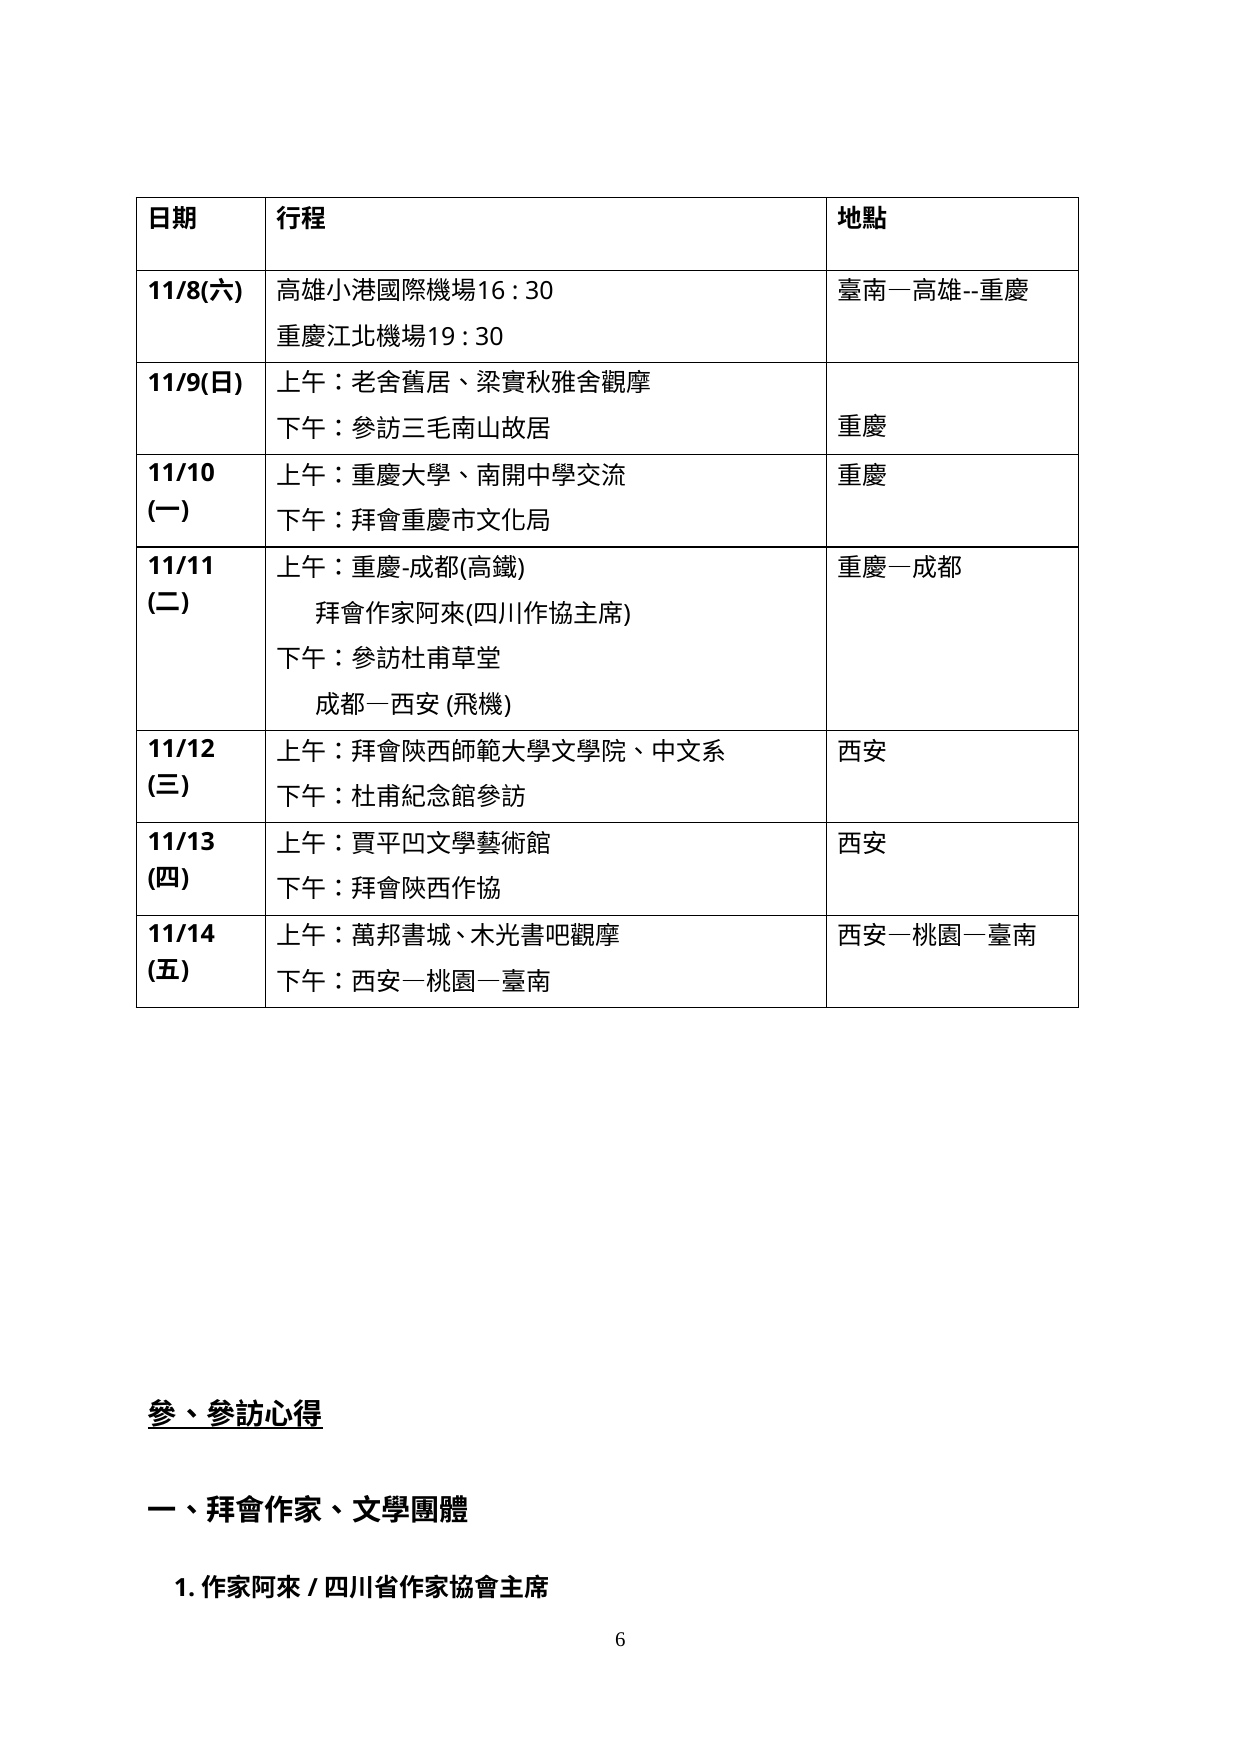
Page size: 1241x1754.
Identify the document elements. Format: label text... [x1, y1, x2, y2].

table_cell 11/10(一) [137, 455, 265, 546]
text 一、拜會作家、文學團體 [148, 1470, 1092, 1545]
table_cell 11/8(六) [137, 271, 265, 362]
table_cell 西安 [827, 823, 1078, 914]
table_cell 11/11 (二) [137, 548, 265, 730]
table_cell 上午：重慶大學、南開中學交流 下午：拜會重慶市文化局 [266, 455, 826, 546]
table_cell 上午：老舍舊居、梁實秋雅舍觀摩 下午：參訪三毛南山故居 [266, 363, 826, 454]
table_cell 上午：賈平凹文學藝術館 下午：拜會陝西作協 [266, 823, 826, 914]
table_cell 上午：萬邦書城、木光書吧觀摩 下午：西安—桃園—臺南 [266, 916, 826, 1007]
table_cell 11/9(日) [137, 363, 265, 454]
list 參、參訪心得 [148, 1374, 1092, 1449]
table_header 地點 [827, 198, 1078, 269]
table_cell 西安—桃園—臺南 [827, 916, 1078, 1007]
table_cell 重慶 [827, 455, 1078, 546]
table_cell 重慶—成都 [827, 548, 1078, 730]
table_cell 上午：拜會陝西師範大學文學院、中文系 下午：杜甫紀念館參訪 [266, 731, 826, 822]
table_cell 11/12(三) [137, 731, 265, 822]
table_cell 臺南—高雄--重慶 [827, 271, 1078, 362]
table_cell 高雄小港國際機場16 : 30 重慶江北機場19 : 30 [266, 271, 826, 362]
table_cell 重慶 [827, 363, 1078, 454]
table_header 日期 [137, 198, 265, 269]
text 1. 作家阿來 / 四川省作家協會主席 [148, 1566, 1092, 1604]
table_cell 上午：重慶-成都(高鐵) 拜會作家阿來(四川作協主席) 下午：參訪杜甫草堂 成都—西安 (飛機) [266, 548, 826, 730]
table_cell 11/13(四) [137, 823, 265, 914]
table_cell 11/14(五) [137, 916, 265, 1007]
table_cell 西安 [827, 731, 1078, 822]
table_header 行程 [266, 198, 826, 269]
